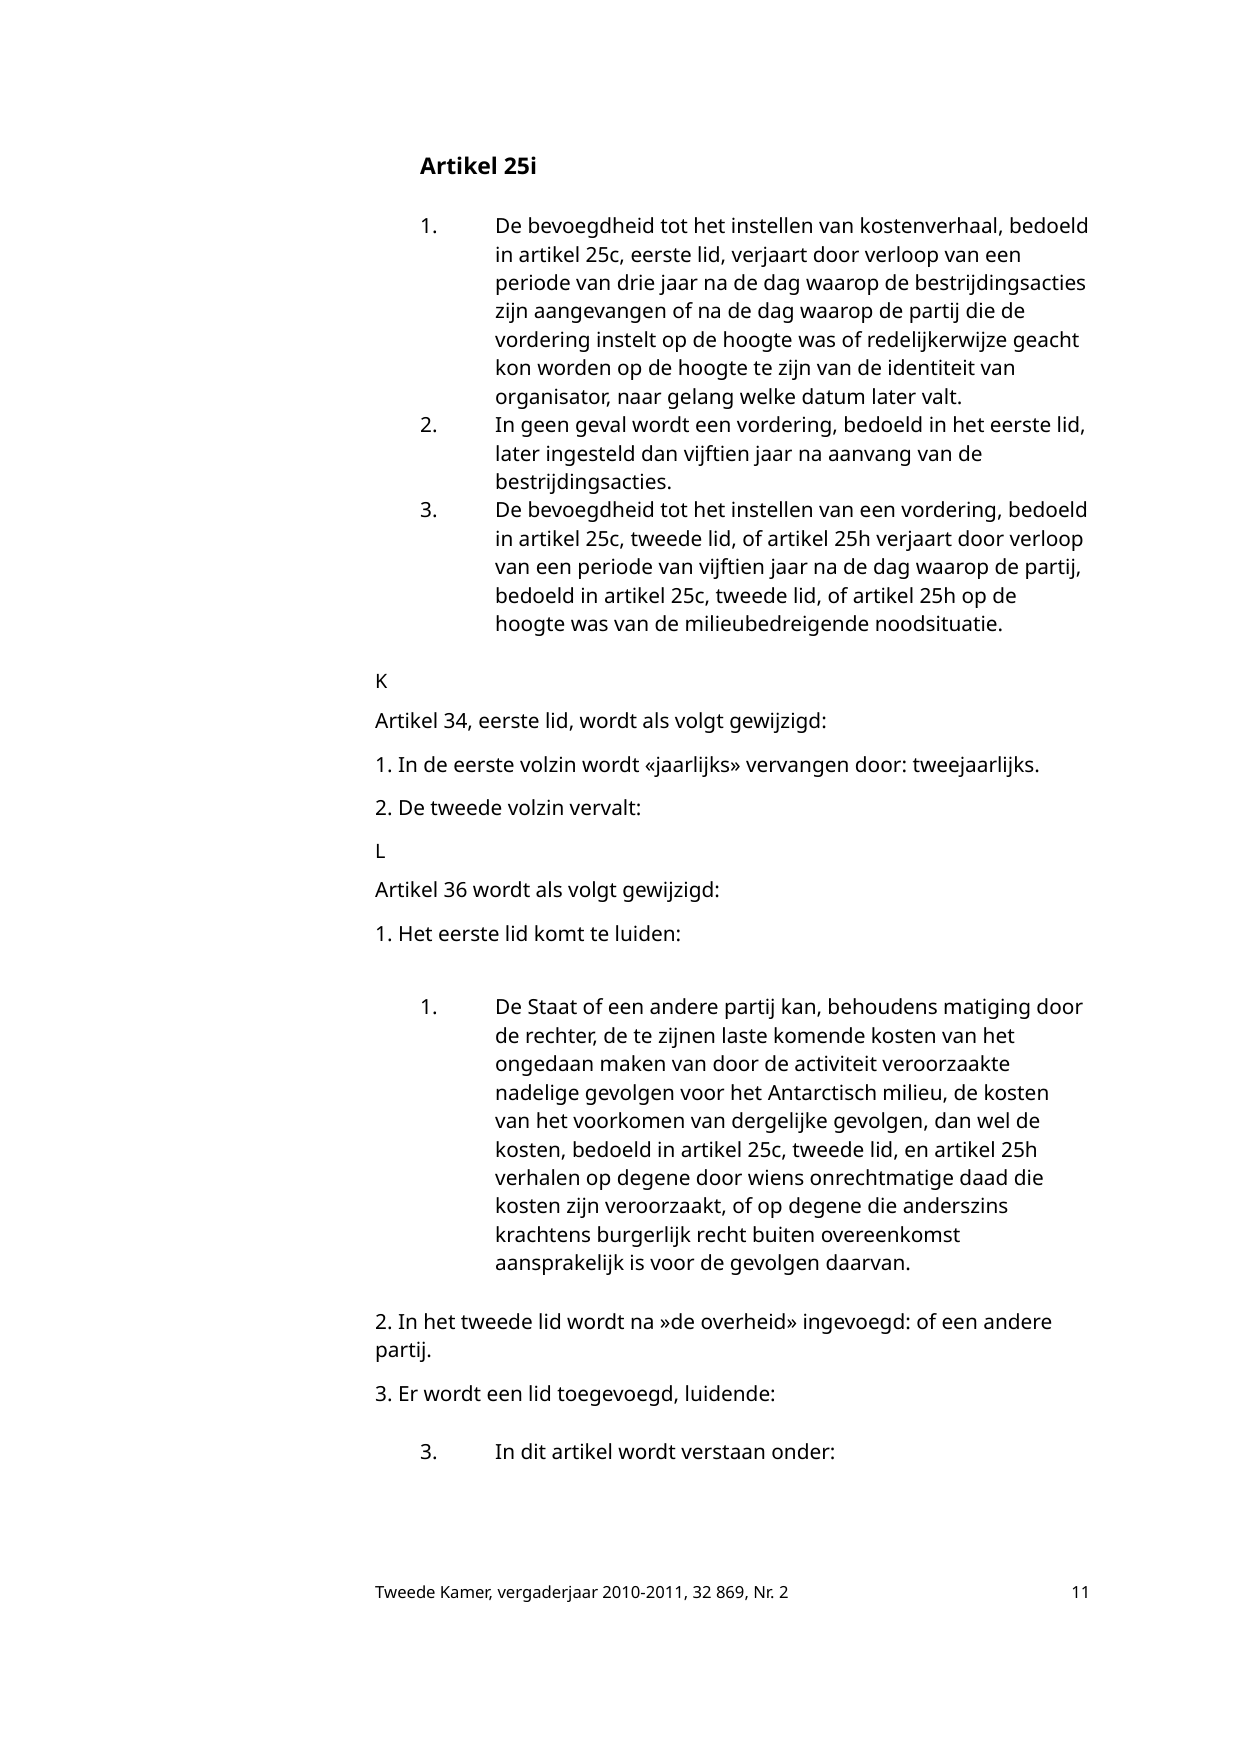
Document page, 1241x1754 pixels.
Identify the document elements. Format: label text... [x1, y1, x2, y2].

text Artikel 34, eerste lid, wordt als volgt gewijzigd: [375, 707, 1090, 735]
text 3. Er wordt een lid toegevoegd, luidende: [375, 1379, 1090, 1407]
list De bevoegdheid tot het instellen van kostenverhaal, bedoeld in artikel 25c, eerste lid, verjaart door verloop van een periode van drie jaar na de dag waarop de bestrijdingsacties zijn aangevangen of na de dag waarop de partij die de vordering instelt op de hoogte was of redelijkerwijze geacht kon worden op de hoogte te zijn van de identiteit van organisator, naar gelang welke datum later valt. [420, 211, 1090, 410]
text 1. Het eerste lid komt te luiden: [375, 919, 1090, 947]
subtitle Artikel 25i [420, 150, 1090, 181]
text 2. De tweede volzin vervalt: [375, 793, 1090, 822]
list In geen geval wordt een vordering, bedoeld in het eerste lid, later ingesteld dan vijftien jaar na aanvang van de bestrijdingsacties. [420, 410, 1090, 496]
text 1. In de eerste volzin wordt «jaarlijks» vervangen door: tweejaarlijks. [375, 750, 1090, 778]
text K [375, 668, 1090, 695]
text L [375, 837, 1090, 864]
list De Staat of een andere partij kan, behoudens matiging door de rechter, de te zijnen laste komende kosten van het ongedaan maken van door de activiteit veroorzaakte nadelige gevolgen voor het Antarctisch milieu, de kosten van het voorkomen van dergelijke gevolgen, dan wel de kosten, bedoeld in artikel 25c, tweede lid, en artikel 25h verhalen op degene door wiens onrechtmatige daad die kosten zijn veroorzaakt, of op degene die anderszins krachtens burgerlijk recht buiten overeenkomst aansprakelijk is voor de gevolgen daarvan. [420, 992, 1090, 1277]
list De bevoegdheid tot het instellen van een vordering, bedoeld in artikel 25c, tweede lid, of artikel 25h verjaart door verloop van een periode van vijftien jaar na de dag waarop de partij, bedoeld in artikel 25c, tweede lid, of artikel 25h op de hoogte was van de milieubedreigende noodsituatie. [420, 496, 1090, 638]
text 2. In het tweede lid wordt na »de overheid» ingevoegd: of een andere partij. [375, 1307, 1090, 1364]
text Artikel 36 wordt als volgt gewijzigd: [375, 876, 1090, 904]
list In dit artikel wordt verstaan onder: [420, 1437, 1090, 1466]
